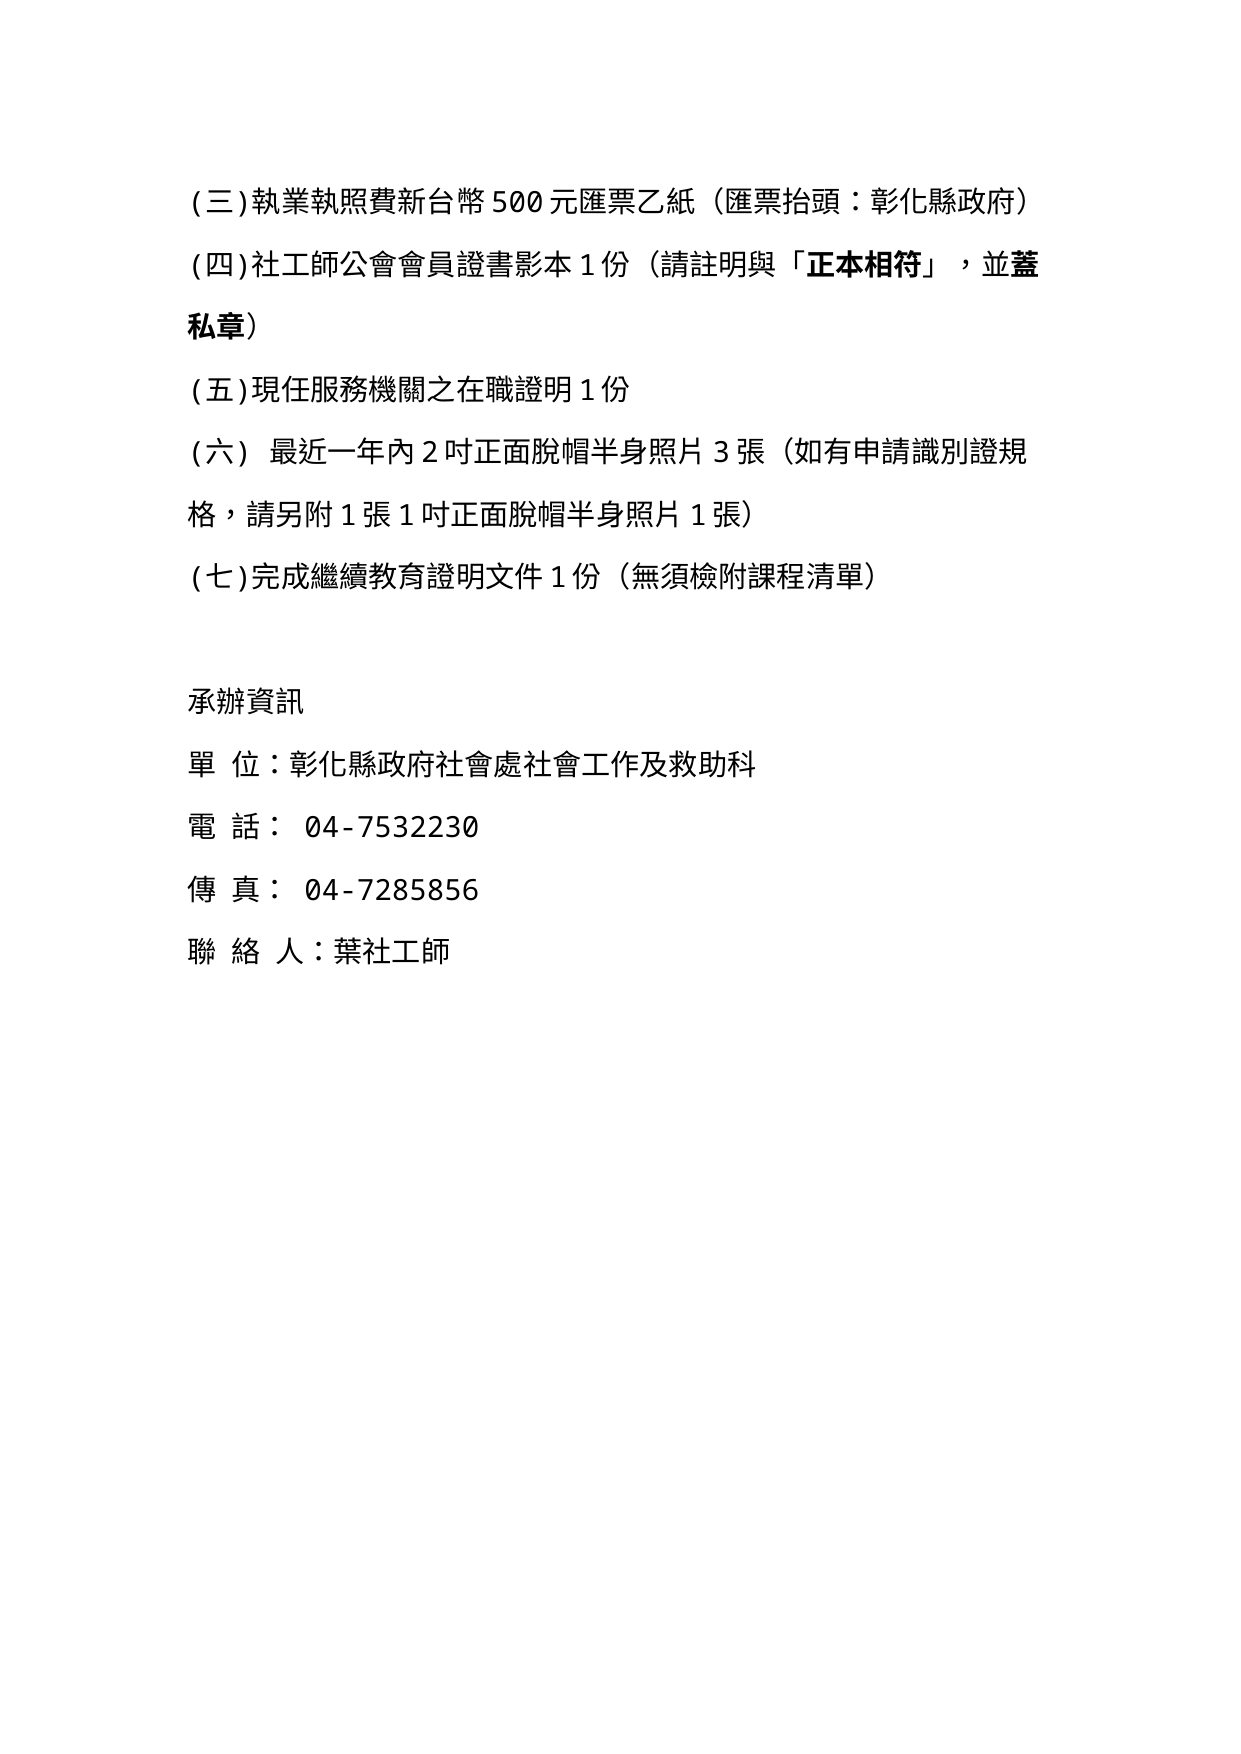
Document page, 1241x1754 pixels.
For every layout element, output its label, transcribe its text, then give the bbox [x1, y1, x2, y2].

text 聯 絡 人：葉社工師 [187, 908, 1053, 971]
text (六) 最近一年內2吋正面脫帽半身照片3張（如有申請識別證規格，請另附1張1吋正面脫帽半身照片1張） [187, 408, 1053, 533]
text (四)社工師公會會員證書影本1份（請註明與「正本相符」，並蓋私章） (五)現任服務機關之在職證明1份 [187, 221, 1053, 408]
text 傳 真： 04-7285856 [187, 846, 1053, 908]
text (三)執業執照費新台幣500元匯票乙紙（匯票抬頭：彰化縣政府） [187, 158, 1053, 221]
text (七)完成繼續教育證明文件1份（無須檢附課程清單） [187, 533, 1053, 596]
text 電 話： 04-7532230 [187, 783, 1053, 846]
text 單 位：彰化縣政府社會處社會工作及救助科 [187, 721, 1053, 783]
text 承辦資訊 [187, 658, 1053, 721]
